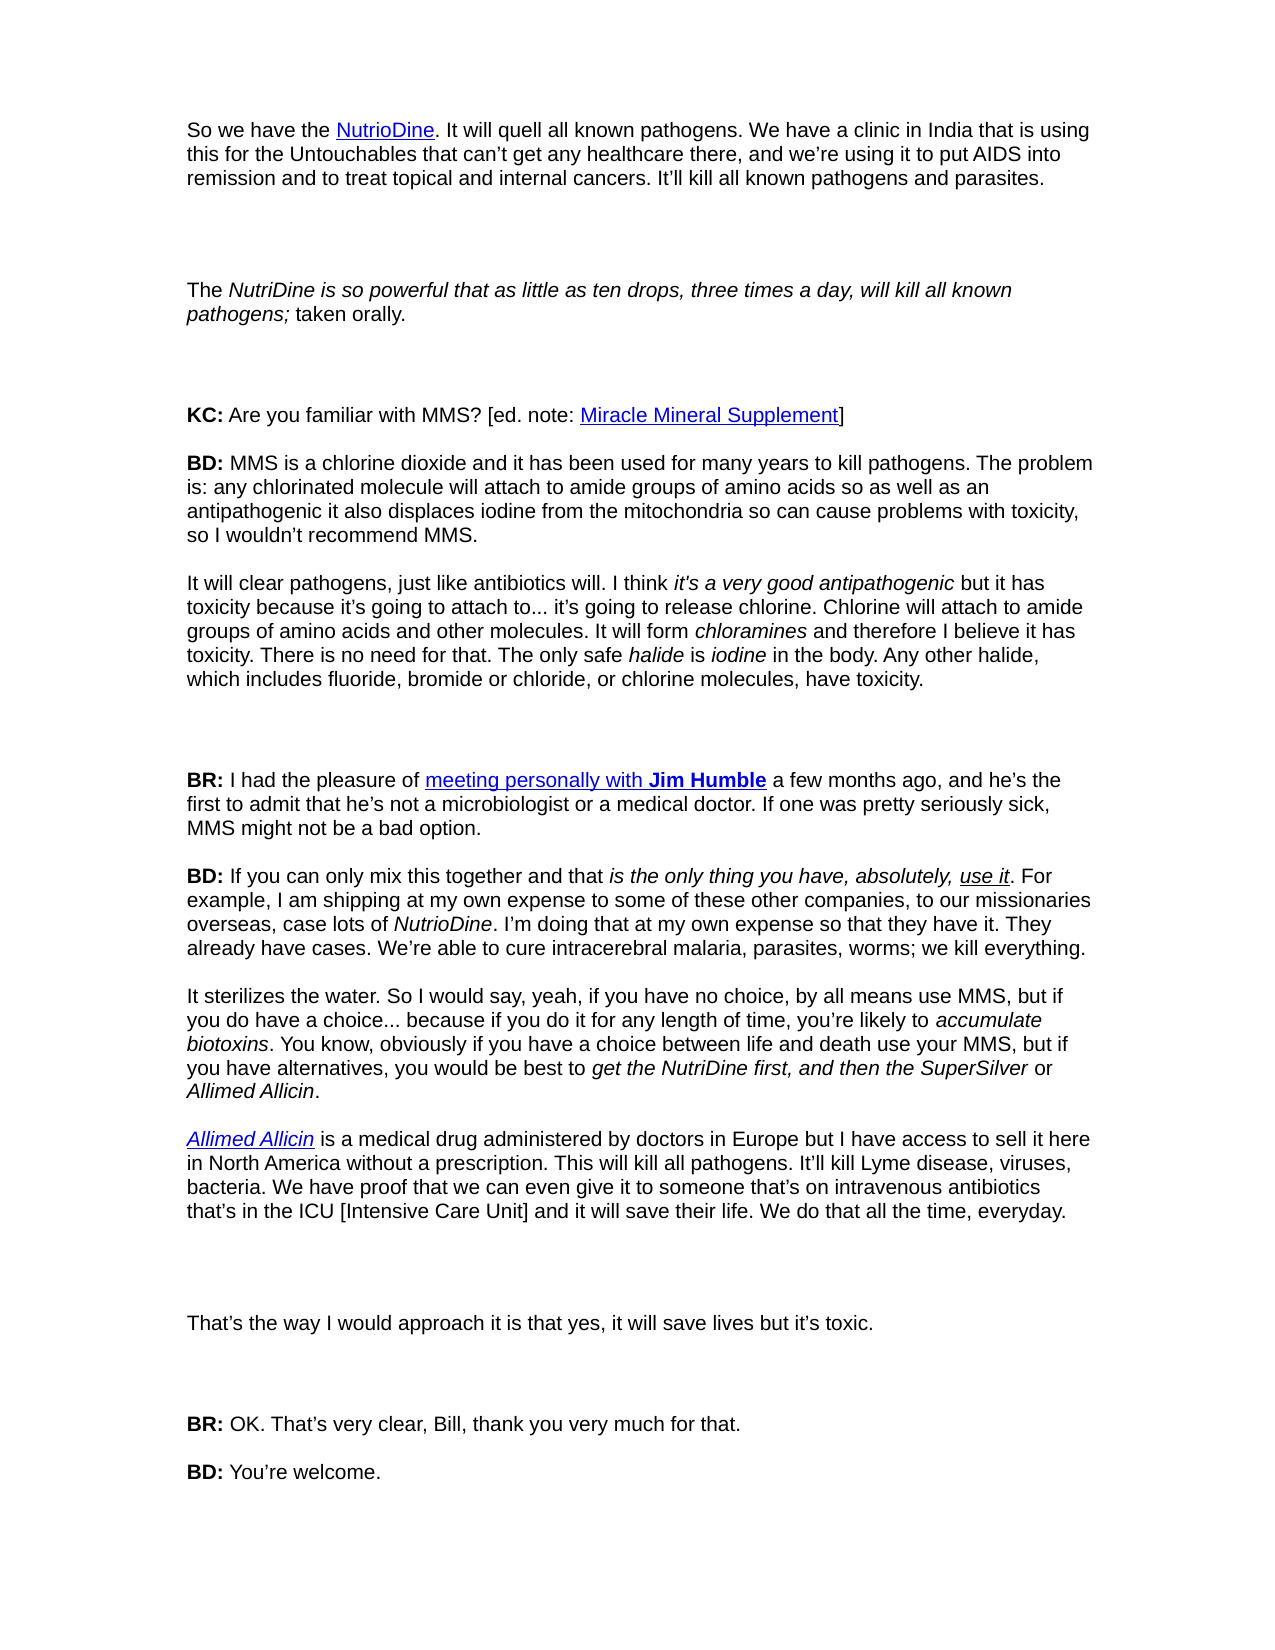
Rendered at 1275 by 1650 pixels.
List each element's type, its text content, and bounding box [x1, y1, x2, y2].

text So we have the NutrioDine. It will quell all known pathogens. We have a clinic in India that is using this for the Untouchables that can’t get any healthcare there, and we’re using it to put AIDS into remission and to treat topical and internal cancers. It’ll kill all known pathogens and parasites. [187, 118, 1095, 190]
text BR: OK. That’s very clear, Bill, thank you very much for that. BD: You’re welcome. [187, 1388, 1095, 1508]
text That’s the way I would approach it is that yes, it will save lives but it’s toxic. [187, 1311, 1095, 1359]
text KC: Are you familiar with MMS? [ed. note: Miracle Mineral Supplement] BD: MMS is a chlorine dioxide and it has been used for many years to kill pathogens. The problem is: any chlorinated molecule will attach to amide groups of amino acids so as well as an antipathogenic it also displaces iodine from the mitochondria so can cause problems with toxicity, so I wouldn’t recommend MMS. It will clear pathogens, just like antibiotics will. I think it's a very good antipathogenic but it has toxicity because it’s going to attach to... it’s going to release chlorine. Chlorine will attach to amide groups of amino acids and other molecules. It will form chloramines and therefore I believe it has toxicity. There is no need for that. The only safe halide is iodine in the body. Any other halide, which includes fluoride, bromide or chloride, or chlorine molecules, have toxicity. [187, 379, 1095, 714]
text BR: I had the pleasure of meeting personally with Jim Humble a few months ago, and he’s the first to admit that he’s not a microbiologist or a medical doctor. If one was pretty seriously sick, MMS might not be a bad option. BD: If you can only mix this together and that is the only thing you have, absolutely, use it. For example, I am shipping at my own expense to some of these other companies, to our missionaries overseas, case lots of NutrioDine. I’m doing that at my own expense so that they have it. They already have cases. We’re able to cure intracerebral malaria, parasites, worms; we kill everything. It sterilizes the water. So I would say, yeah, if you have no choice, by all means use MMS, but if you do have a choice... because if you do it for any length of time, you’re likely to accumulate biotoxins. You know, obviously if you have a choice between life and death use your MMS, but if you have alternatives, you would be best to get the NutriDine first, and then the SuperSilver or Allimed Allicin. Allimed Allicin is a medical drug administered by doctors in Europe but I have access to sell it here in North America without a prescription. This will kill all pathogens. It’ll kill Lyme disease, viruses, bacteria. We have proof that we can even give it to someone that’s on intravenous antibiotics that’s in the ICU [Intensive Care Unit] and it will save their life. We do that all the time, everyday. [187, 744, 1095, 1223]
text The NutriDine is so powerful that as little as ten drops, three times a day, will kill all known pathogens; taken orally. [187, 278, 1095, 349]
